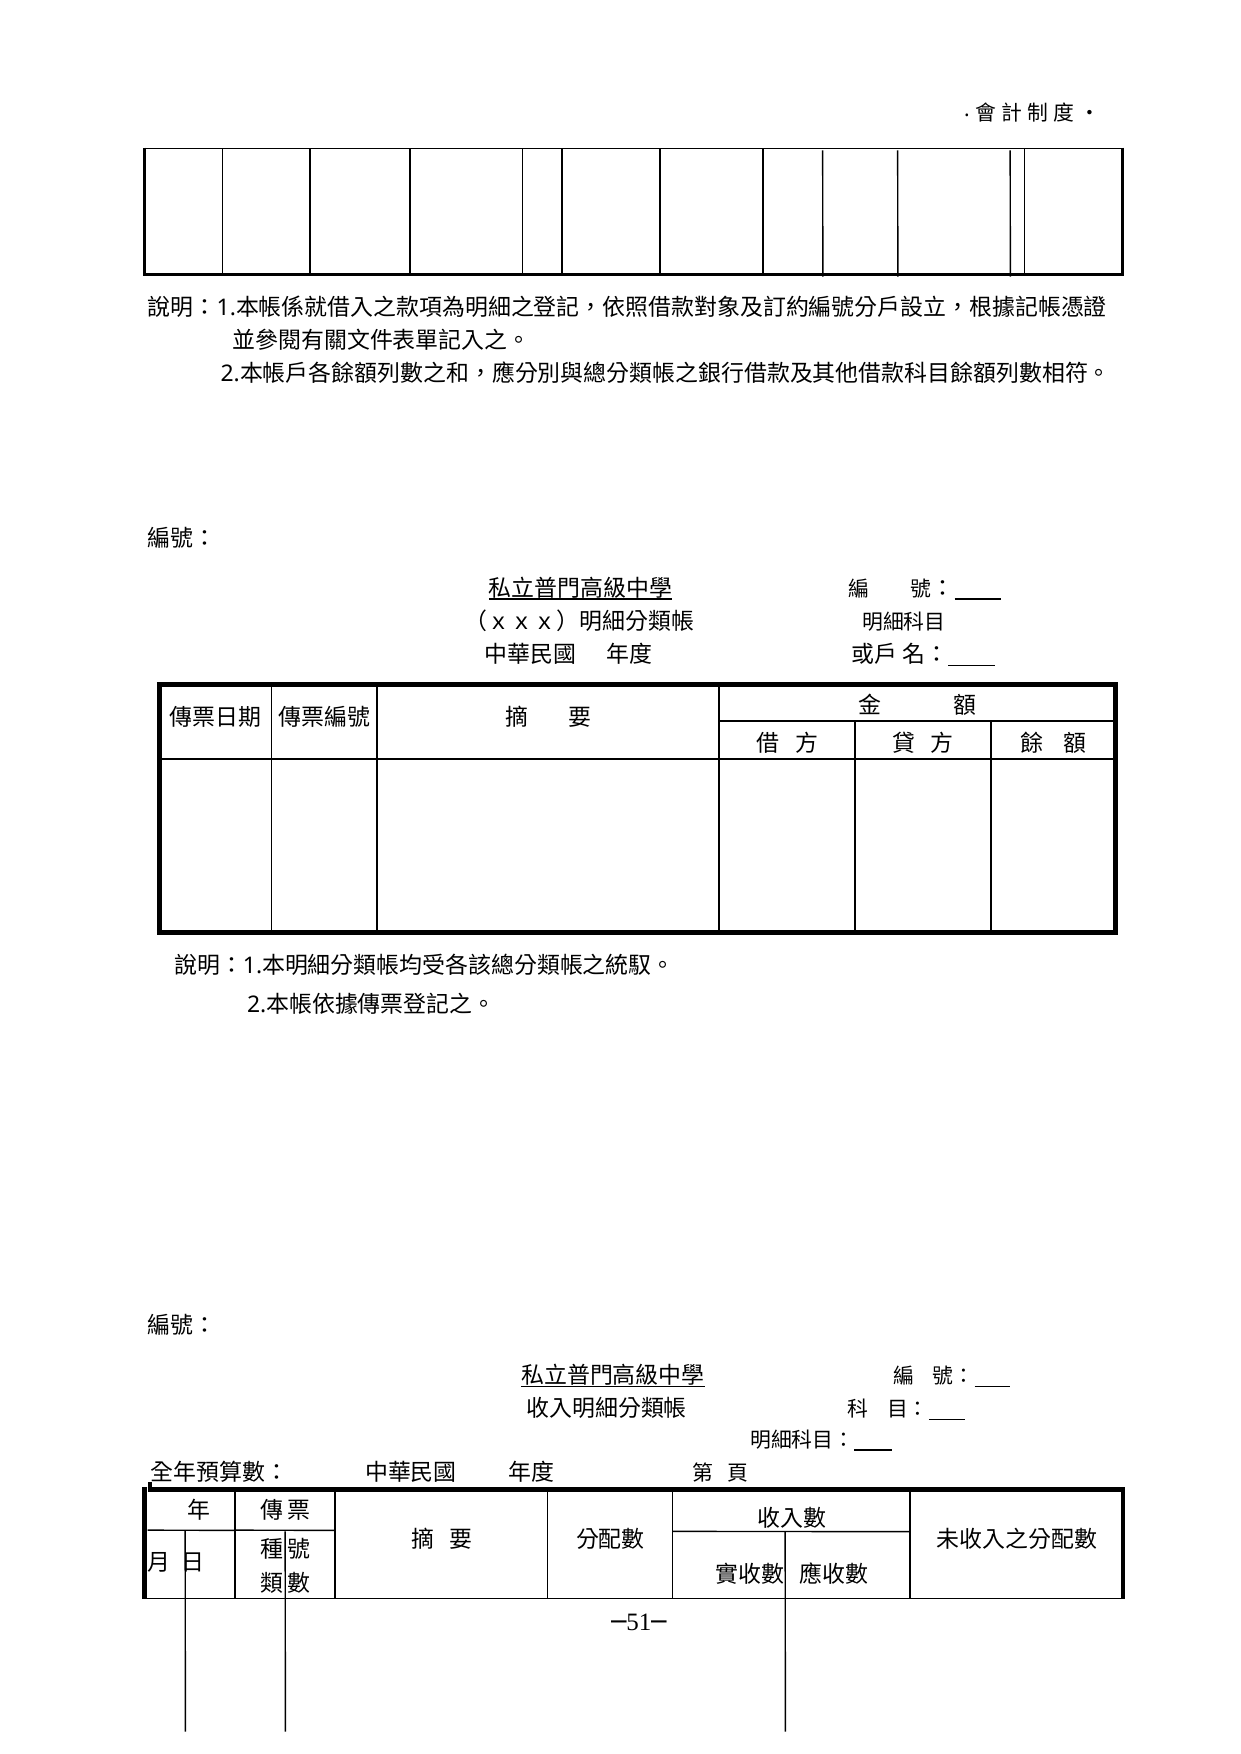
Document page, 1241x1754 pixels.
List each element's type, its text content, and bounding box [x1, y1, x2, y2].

table_cell 借 方 [720, 722, 854, 758]
table_header 金 額 [720, 687, 1113, 720]
table_cell 分配數 [548, 1492, 672, 1598]
table_cell 實收數 [673, 1533, 784, 1598]
table_cell [856, 760, 990, 930]
table_header 傳票日期 [162, 687, 271, 758]
table_cell [378, 760, 718, 930]
table_cell [720, 760, 854, 930]
table_cell [661, 149, 762, 273]
table_header 傳票編號 [272, 687, 376, 758]
table_header 私立普門高級中學 編 號： （ｘｘｘ）明細分類帳 明細科目 中華民國 年度 或戶 名： 說明：1.本明細分類帳均受各該總分類帳之統馭。 2.本帳依據傳票登記之。 [152, 570, 1123, 1235]
table_header 私立普門高級中學 編 號： 收入明細分類帳 科 目： 明細科目： 全年預算數： 中華民國 年度 第 頁 [148, 1357, 1123, 1487]
table_cell 傳 票 種 號 類 數 [236, 1492, 334, 1529]
table_cell 餘 額 [992, 722, 1113, 758]
table_cell 傳 票 種 號 類 數 [286, 1531, 334, 1598]
table_cell 傳 票 種 號 類 數 [236, 1531, 284, 1598]
text 編號： [148, 520, 960, 553]
table_cell 收入數 [673, 1492, 909, 1530]
table_cell 說明：1.本帳係就借入之款項為明細之登記，依照借款對象及訂約編號分戶設立，根據記帳憑證並參閱有關文件表單記入之。 2.本帳戶各餘額列數之和，應分別與總分類帳之銀行借款及其他借款科目餘額列數相符。 [145, 276, 1123, 388]
table_cell [311, 149, 409, 273]
table_cell [162, 760, 271, 930]
table_cell 年 月 日 [186, 1531, 234, 1598]
table_cell [272, 760, 376, 930]
table_cell [411, 149, 522, 273]
table_header 摘 要 [378, 687, 718, 758]
table_cell [223, 149, 309, 273]
table_cell 未收入之分配數 [911, 1492, 1121, 1598]
text 編號： [148, 1307, 960, 1341]
table_cell 年 月 日 [147, 1488, 234, 1529]
table_cell [146, 149, 222, 273]
table_cell 應收數 [786, 1533, 909, 1598]
table_cell [523, 149, 561, 273]
table_cell [764, 149, 1024, 273]
table_cell 貸 方 [856, 722, 990, 758]
table_cell [992, 760, 1113, 930]
table_cell [563, 149, 659, 273]
table_cell [1025, 149, 1121, 273]
table_cell 年 月 日 [147, 1531, 184, 1598]
table_cell 摘 要 [336, 1492, 547, 1598]
